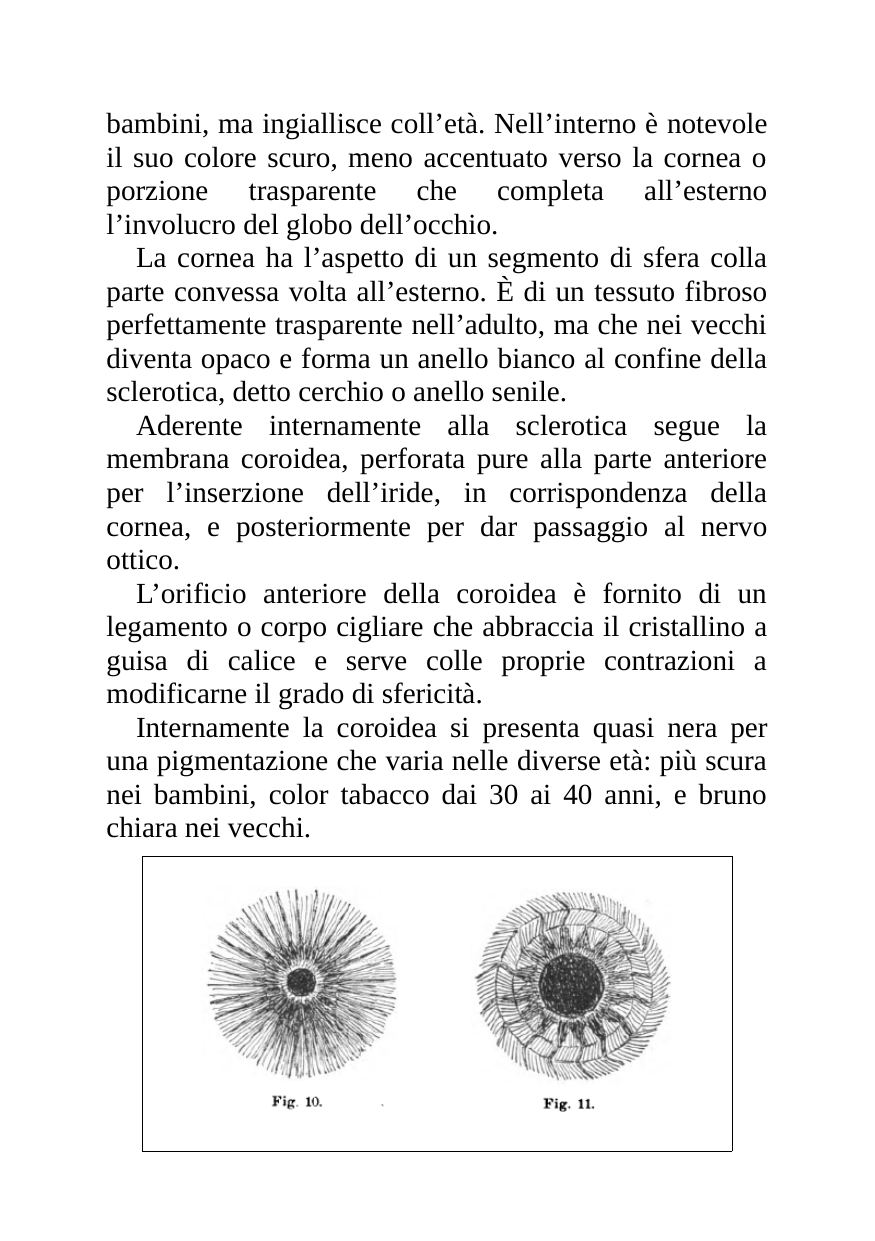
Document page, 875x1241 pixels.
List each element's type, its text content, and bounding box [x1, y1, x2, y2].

text La cornea ha l’aspetto di un segmento di sfera colla parte convessa volta all’esterno. È di un tessuto fibroso perfettamente trasparente nell’adulto, ma che nei vecchi diventa opaco e forma un anello bianco al confine della sclerotica, detto cerchio o anello senile. [106, 240, 768, 408]
picture [174, 867, 700, 1125]
text Aderente internamente alla sclerotica segue la membrana coroidea, perforata pure alla parte anteriore per l’inserzione dell’iride, in corrispondenza della cornea, e posteriormente per dar passaggio al nervo ottico. [106, 408, 768, 576]
text L’iride, continuazione esterna della coroidea, è un sepimento membranoso, circolare, contrattile, forato nel centro dall’apertura che dicesi pupilla. Presenta una colorazione di consueto corrispondente con quella dei capelli e delle sopracciglie, cioè bruna ed oscura nei negri, bruna negli individui dai capelli neri o castagni oscuri, cilestre nei biondi e rossa negli albini. I suoi movimenti di contrazione, che allargano o restringono la pupilla, sono dovuti a fibre raggiate, distese quando la pupilla è ristretta (fig. 10), ripiegate in due o tre punti, che formano due o tre cerchi di increspature, quando la pupilla è allargata (fig. 11). [143, 857, 732, 1151]
text Internamente la coroidea si presenta quasi nera per una pigmentazione che varia nelle diverse età: più scura nei bambini, color tabacco dai 30 ai 40 anni, e bruno chiara nei vecchi. [106, 710, 768, 844]
text bambini, ma ingiallisce coll’età. Nell’interno è notevole il suo colore scuro, meno accentuato verso la cornea o porzione trasparente che completa all’esterno l’involucro del globo dell’occhio. [106, 106, 768, 240]
text L’orificio anteriore della coroidea è fornito di un legamento o corpo cigliare che abbraccia il cristallino a guisa di calice e serve colle proprie contrazioni a modificarne il grado di sfericità. [106, 576, 768, 710]
